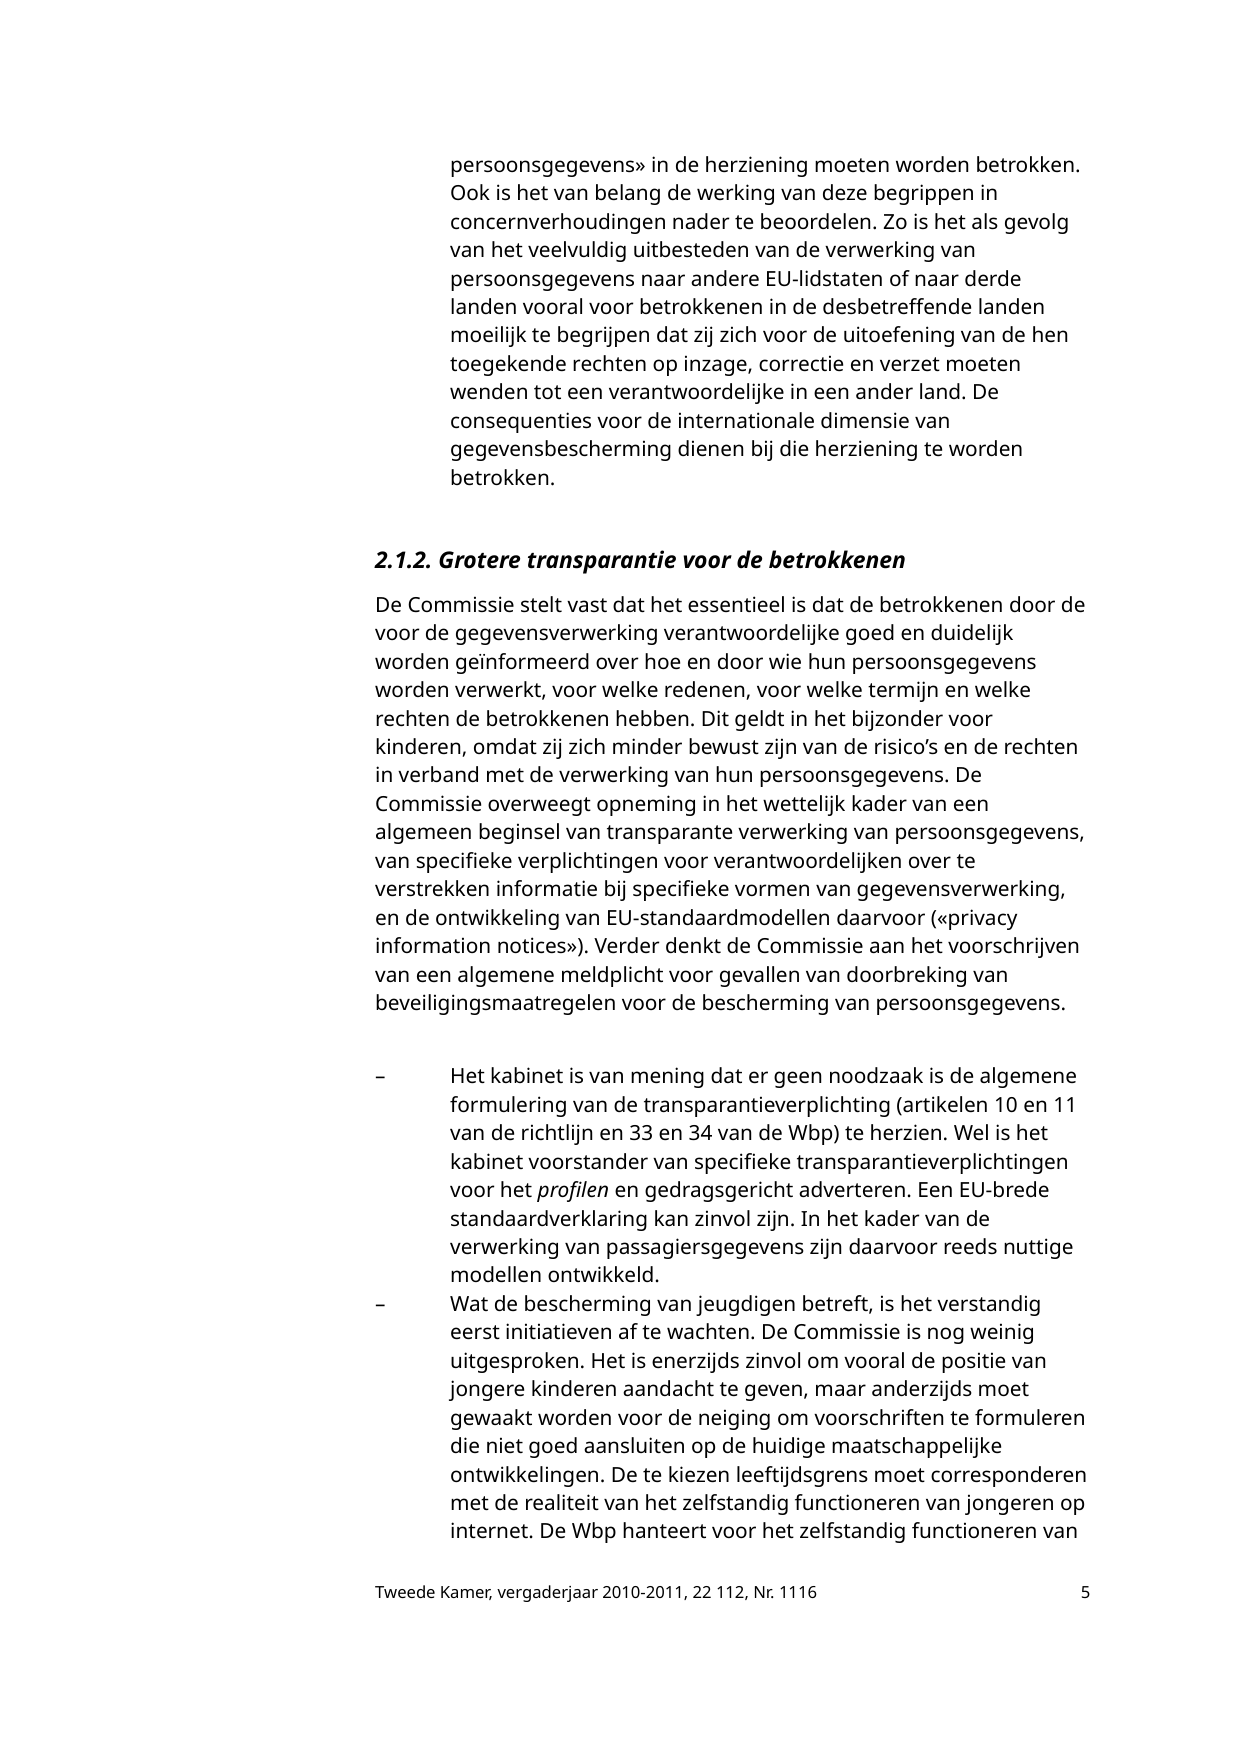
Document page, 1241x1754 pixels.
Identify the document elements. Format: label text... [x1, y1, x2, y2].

list persoonsgegevens» in de herziening moeten worden betrokken. Ook is het van belang de werking van deze begrippen in concernverhoudingen nader te beoordelen. Zo is het als gevolg van het veelvuldig uitbesteden van de verwerking van persoonsgegevens naar andere EU-lidstaten of naar derde landen vooral voor betrokkenen in de desbetreffende landen moeilijk te begrijpen dat zij zich voor de uitoefening van de hen toegekende rechten op inzage, correctie en verzet moeten wenden tot een verantwoordelijke in een ander land. De consequenties voor de internationale dimensie van gegevensbescherming dienen bij die herziening te worden betrokken. [375, 150, 1090, 491]
text De Commissie stelt vast dat het essentieel is dat de betrokkenen door de voor de gegevensverwerking verantwoordelijke goed en duidelijk worden geïnformeerd over hoe en door wie hun persoonsgegevens worden verwerkt, voor welke redenen, voor welke termijn en welke rechten de betrokkenen hebben. Dit geldt in het bijzonder voor kinderen, omdat zij zich minder bewust zijn van de risico’s en de rechten in verband met de verwerking van hun persoonsgegevens. De Commissie overweegt opneming in het wettelijk kader van een algemeen beginsel van transparante verwerking van persoonsgegevens, van specifieke verplichtingen voor verantwoordelijken over te verstrekken informatie bij specifieke vormen van gegevensverwerking, en de ontwikkeling van EU-standaardmodellen daarvoor («privacy information notices»). Verder denkt de Commissie aan het voorschrijven van een algemene meldplicht voor gevallen van doorbreking van beveiligingsmaatregelen voor de bescherming van persoonsgegevens. [375, 590, 1090, 1017]
list Het kabinet is van mening dat er geen noodzaak is de algemene formulering van de transparantieverplichting (artikelen 10 en 11 van de richtlijn en 33 en 34 van de Wbp) te herzien. Wel is het kabinet voorstander van specifieke transparantieverplichtingen voor het profilen en gedragsgericht adverteren. Een EU-brede standaardverklaring kan zinvol zijn. In het kader van de verwerking van passagiersgegevens zijn daarvoor reeds nuttige modellen ontwikkeld. [375, 1062, 1090, 1289]
list Wat de bescherming van jeugdigen betreft, is het verstandig eerst initiatieven af te wachten. De Commissie is nog weinig uitgesproken. Het is enerzijds zinvol om vooral de positie van jongere kinderen aandacht te geven, maar anderzijds moet gewaakt worden voor de neiging om voorschriften te formuleren die niet goed aansluiten op de huidige maatschappelijke ontwikkelingen. De te kiezen leeftijdsgrens moet corresponderen met de realiteit van het zelfstandig functioneren van jongeren op internet. De Wbp hanteert voor het zelfstandig functioneren van [375, 1289, 1090, 1545]
subtitle 2.1.2. Grotere transparantie voor de betrokkenen [375, 544, 1090, 575]
